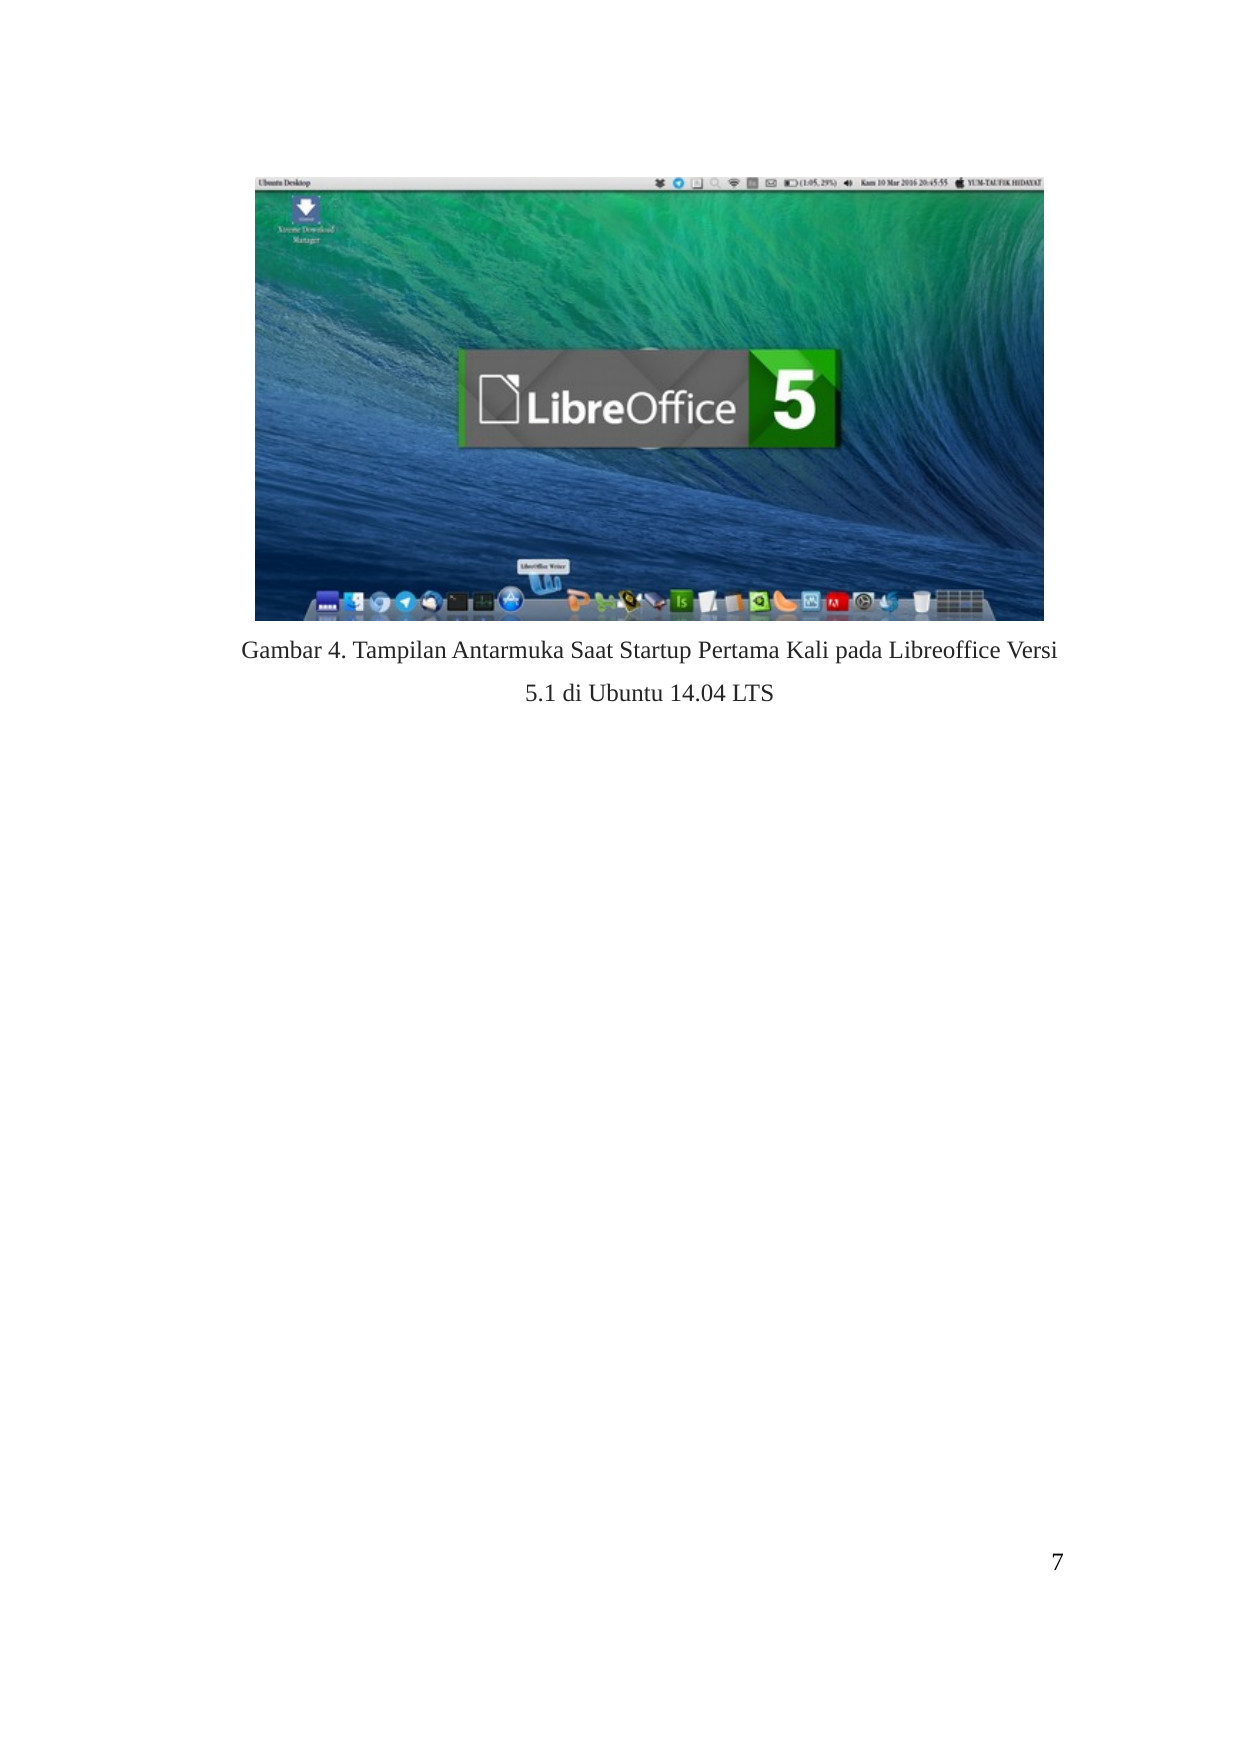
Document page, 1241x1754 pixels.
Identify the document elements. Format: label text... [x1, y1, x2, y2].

text Gambar 4. Tampilan Antarmuka Saat Startup Pertama Kali pada Libreoffice Versi 5.1 di Ubuntu 14.04 LTS [236, 177, 1063, 707]
picture [255, 177, 1044, 621]
